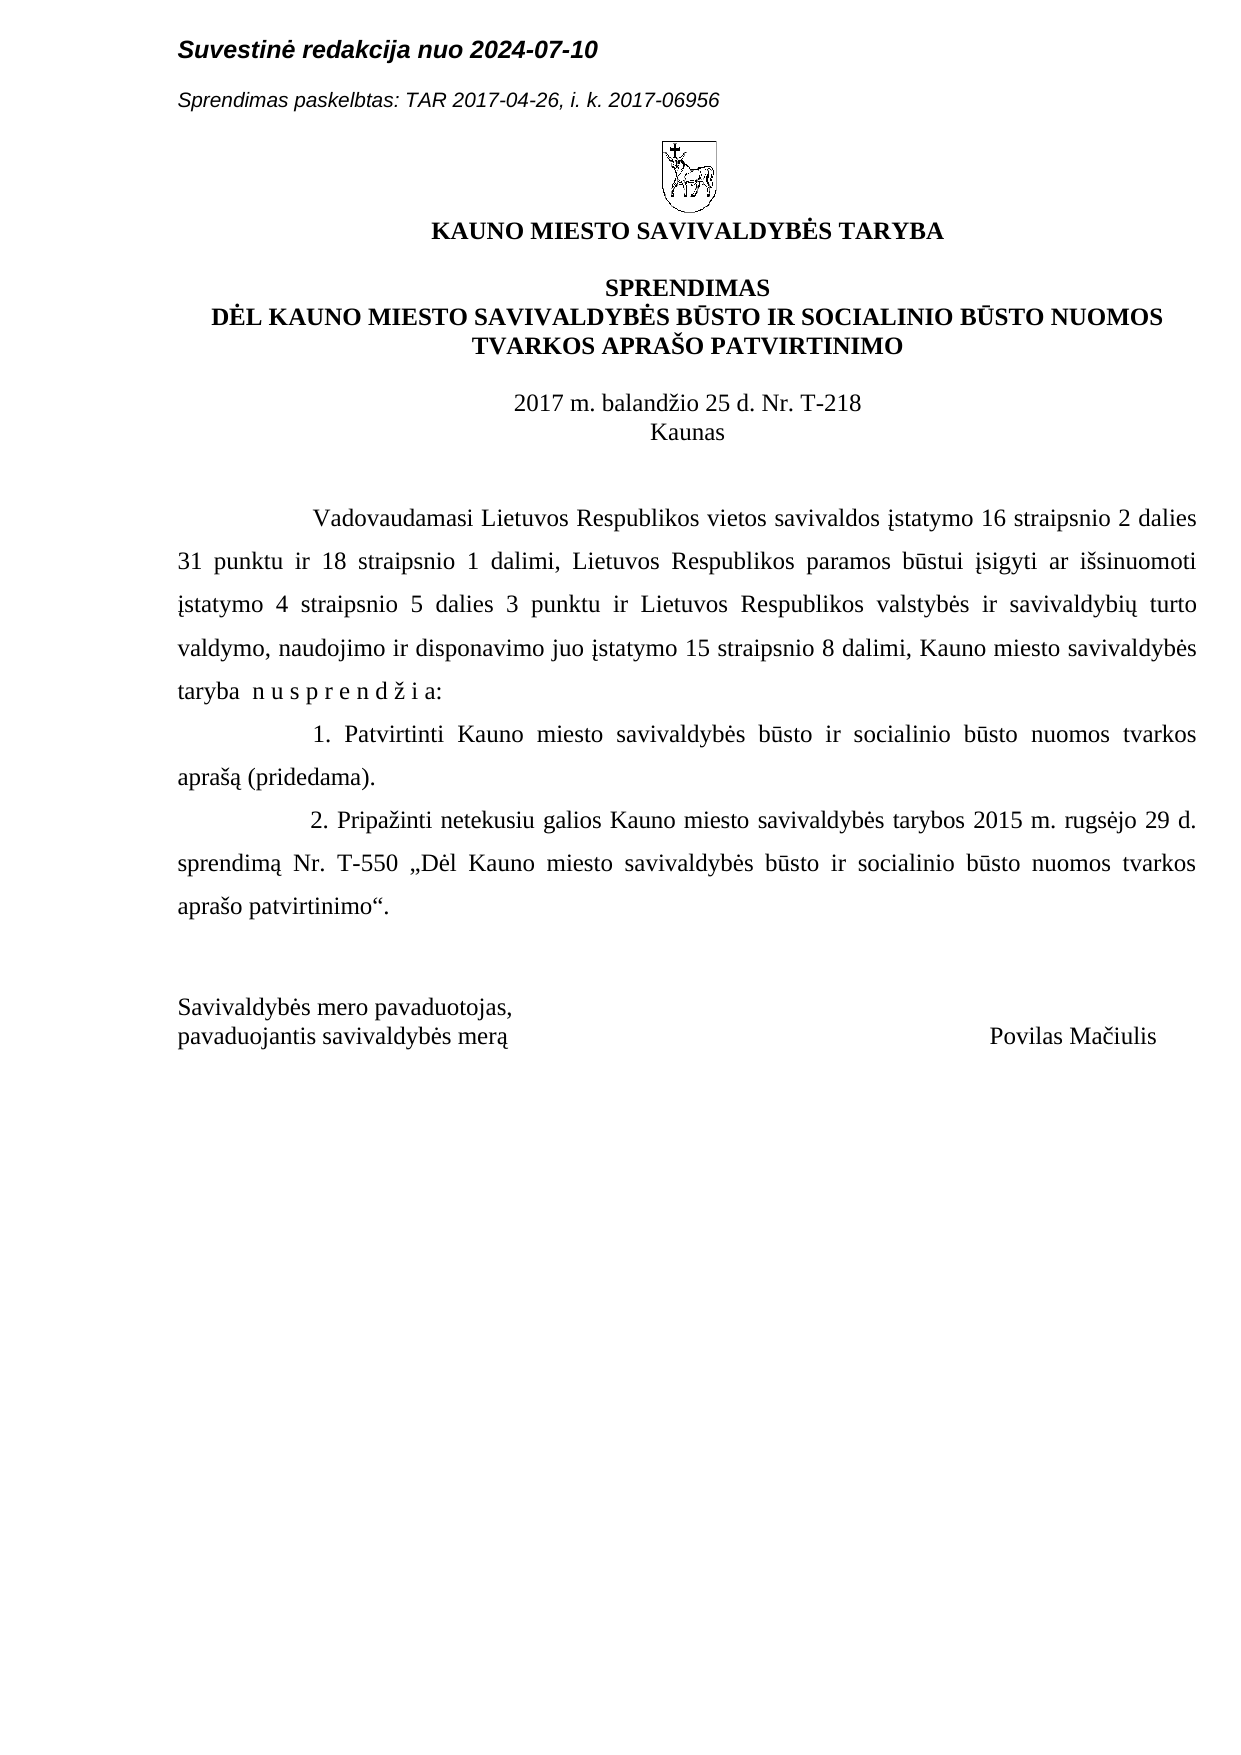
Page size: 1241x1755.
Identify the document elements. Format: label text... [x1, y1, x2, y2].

text Vadovaudamasi Lietuvos Respublikos vietos savivaldos įstatymo 16 straipsnio 2 dalies 31 punktu ir 18 straipsnio 1 dalimi, Lietuvos Respublikos paramos būstui įsigyti ar išsinuomoti įstatymo 4 straipsnio 5 dalies 3 punktu ir Lietuvos Respublikos valstybės ir savivaldybių turto valdymo, naudojimo ir disponavimo juo įstatymo 15 straipsnio 8 dalimi, Kauno miesto savivaldybės taryba n u s p r e n d ž i a: [177, 503, 1198, 704]
text Savivaldybės mero pavaduotojas, [177, 992, 1198, 1021]
text pavaduojantis savivaldybės merą Povilas Mačiulis [177, 1021, 1198, 1049]
text Sprendimas paskelbtas: TAR 2017-04-26, i. k. 2017-06956 [177, 88, 1198, 112]
text Suvestinė redakcija nuo 2024-07-10 [177, 35, 1198, 64]
text 2017 m. balandžio 25 d. Nr. T-218 [177, 388, 1198, 417]
text DĖL KAUNO MIESTO SAVIVALDYBĖS BŪSTO IR SOCIALINIO BŪSTO NUOMOS TVARKOS APRAŠO PATVIRTINIMO [177, 302, 1198, 359]
text 2. Pripažinti netekusiu galios Kauno miesto savivaldybės tarybos 2015 m. rugsėjo 29 d. sprendimą Nr. T-550 „Dėl Kauno miesto savivaldybės būsto ir socialinio būsto nuomos tvarkos aprašo patvirtinimo“. [177, 805, 1198, 920]
text 1. Patvirtinti Kauno miesto savivaldybės būsto ir socialinio būsto nuomos tvarkos aprašą (pridedama). [177, 719, 1198, 791]
text SPRENDIMAS [177, 273, 1198, 302]
text Kaunas [177, 417, 1198, 446]
text KAUNO MIESTO SAVIVALDYBĖS TARYBA [177, 216, 1198, 244]
